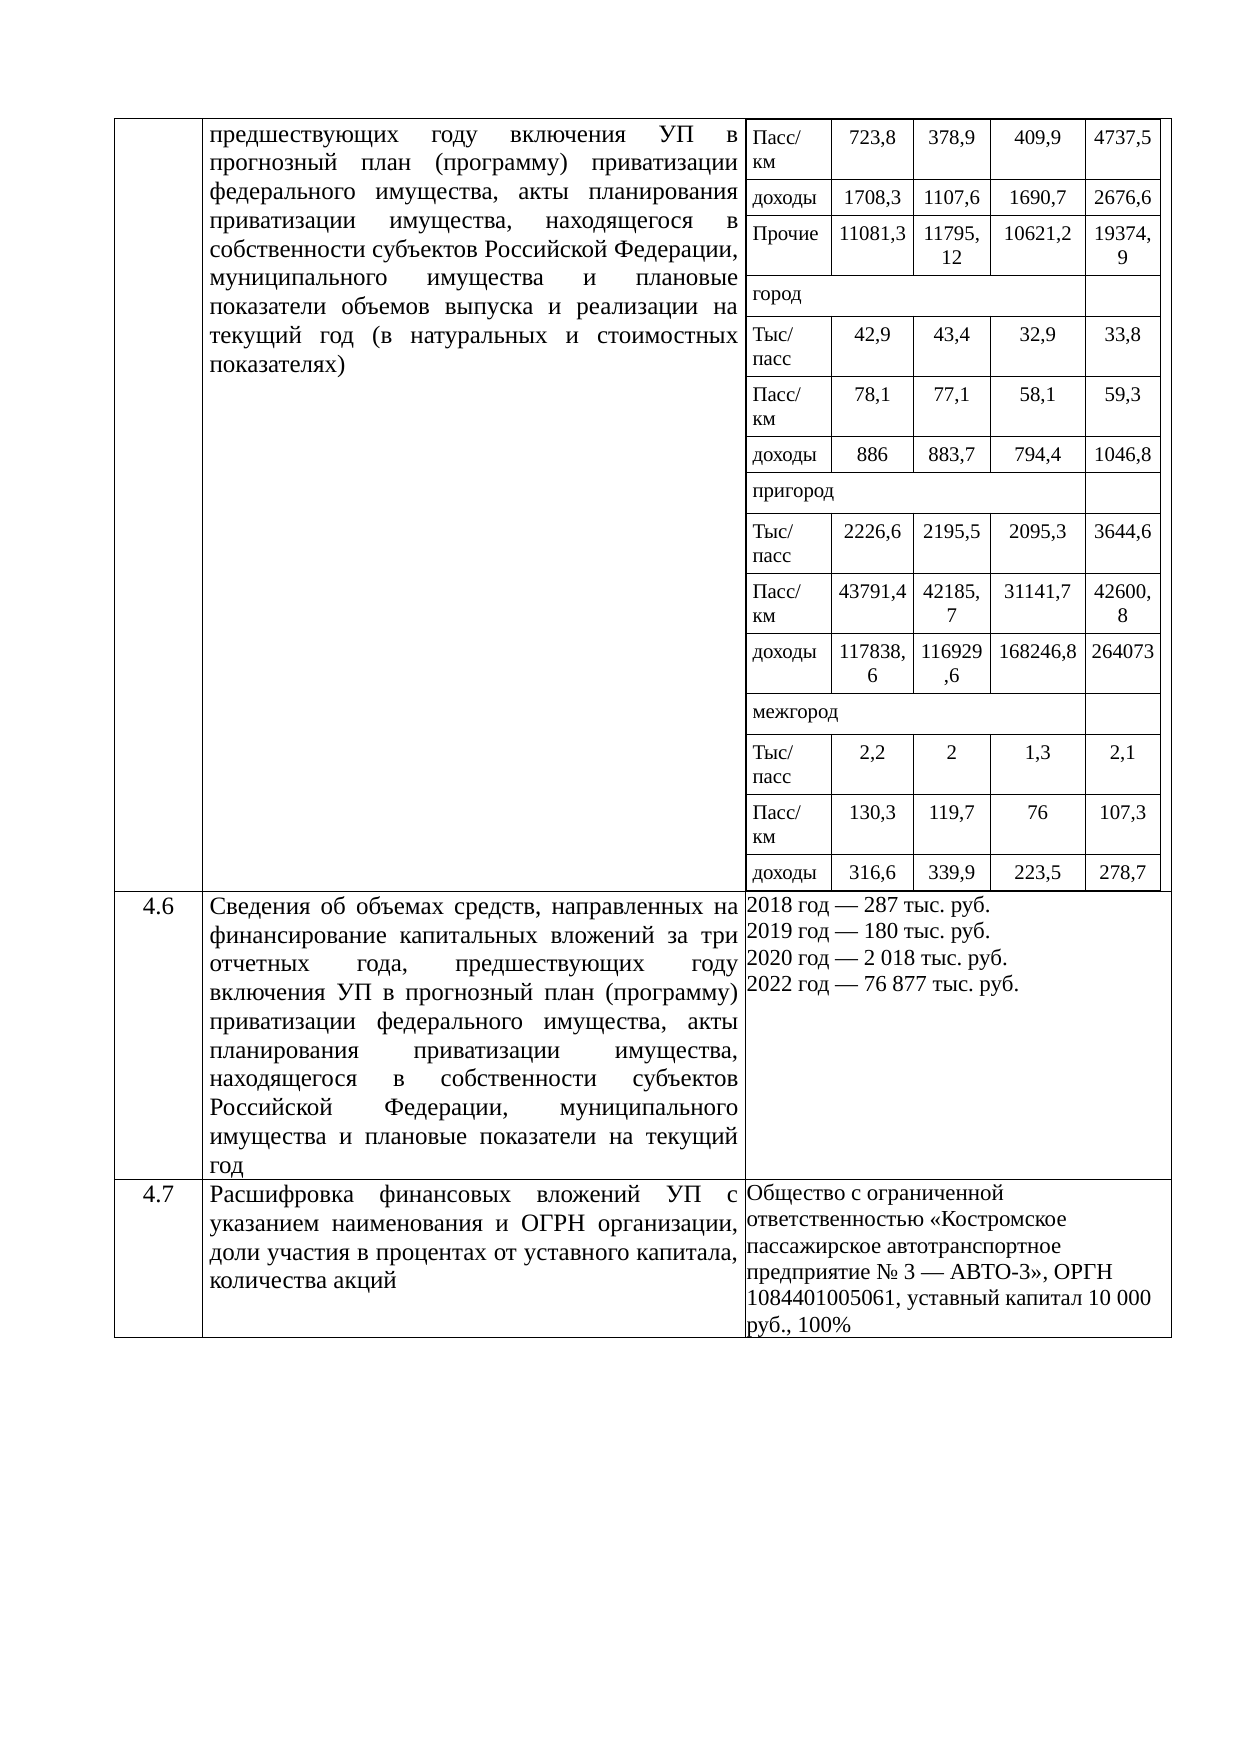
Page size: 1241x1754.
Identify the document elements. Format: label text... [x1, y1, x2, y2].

table_cell Пасс/ км [747, 795, 831, 854]
table_cell 2 [914, 735, 990, 794]
table_cell 2195,5 [914, 514, 990, 573]
table_cell 316,6 [832, 855, 913, 890]
table_cell 168246,8 [991, 634, 1085, 693]
table_cell 10621,2 [991, 216, 1085, 275]
table_cell 130,3 [832, 795, 913, 854]
table_cell 409,9 [991, 120, 1085, 179]
table_cell Тыс/ пасс [747, 514, 831, 573]
table_cell 42,9 [832, 317, 913, 376]
table_cell 11795,12 [914, 216, 990, 275]
table_cell [1086, 276, 1160, 316]
table_cell 58,1 [991, 377, 1085, 436]
table_cell 43791,4 [832, 574, 913, 633]
table_cell 77,1 [914, 377, 990, 436]
table_cell 4.7 [115, 1180, 202, 1337]
table_cell 1107,6 [914, 180, 990, 215]
table_cell 78,1 [832, 377, 913, 436]
table_cell 117838,6 [832, 634, 913, 693]
table_cell межгород [747, 694, 1085, 734]
table_cell 107,3 [1086, 795, 1160, 854]
table_cell Общество с ограниченной ответственностью «Костромское пассажирское автотранспортное предприятие № 3 ― АВТО-3», ОРГН 1084401005061, уставный капитал 10 000 руб., 100% [746, 1180, 1171, 1337]
table_cell 2676,6 [1086, 180, 1160, 215]
table_cell 2,1 [1086, 735, 1160, 794]
table_cell доходы [747, 855, 831, 890]
table_cell 19374,9 [1086, 216, 1160, 275]
table_cell доходы [747, 437, 831, 472]
table_cell 339,9 [914, 855, 990, 890]
table_cell 794,4 [991, 437, 1085, 472]
table_cell 32,9 [991, 317, 1085, 376]
table_cell 2018 год — 287 тыс. руб. 2019 год — 180 тыс. руб. 2020 год — 2 018 тыс. руб. 2022 год — 76 877 тыс. руб. [746, 892, 1171, 1178]
table_cell Тыс/ пасс [747, 317, 831, 376]
table_cell 4.6 [115, 892, 202, 1178]
table_cell 33,8 [1086, 317, 1160, 376]
table_cell 223,5 [991, 855, 1085, 890]
table_cell Пасс/ км [747, 120, 831, 179]
table_cell [115, 119, 202, 891]
table_cell 723,8 [832, 120, 913, 179]
table_cell 42185,7 [914, 574, 990, 633]
table_cell 2226,6 [832, 514, 913, 573]
table_cell 11081,3 [832, 216, 913, 275]
table_cell 378,9 [914, 120, 990, 179]
table_cell 42600,8 [1086, 574, 1160, 633]
table_cell 1046,8 [1086, 437, 1160, 472]
table_cell 2095,3 [991, 514, 1085, 573]
table_cell 264073 [1086, 634, 1160, 693]
table_cell Расшифровка финансовых вложений УП с указанием наименования и ОГРН организации, доли участия в процентах от уставного капитала, количества акций [203, 1180, 745, 1337]
table_cell 116929,6 [914, 634, 990, 693]
table_cell предшествующих году включения УП в прогнозный план (программу) приватизации федерального имущества, акты планирования приватизации имущества, находящегося в собственности субъектов Российской Федерации, муниципального имущества и плановые показатели объемов выпуска и реализации на текущий год (в натуральных и стоимостных показателях) [203, 119, 745, 891]
table_cell Прочие [747, 216, 831, 275]
table_cell 43,4 [914, 317, 990, 376]
table_cell 2,2 [832, 735, 913, 794]
table_cell Пасс/ км [747, 574, 831, 633]
table_cell 31141,7 [991, 574, 1085, 633]
table_cell Сведения об объемах средств, направленных на финансирование капитальных вложений за три отчетных года, предшествующих году включения УП в прогнозный план (программу) приватизации федерального имущества, акты планирования приватизации имущества, находящегося в собственности субъектов Российской Федерации, муниципального имущества и плановые показатели на текущий год [203, 892, 745, 1178]
table_cell пригород [747, 473, 1085, 513]
table_cell 278,7 [1086, 855, 1160, 890]
table_cell 886 [832, 437, 913, 472]
table_cell Тыс/ пасс [747, 735, 831, 794]
table_cell [1086, 694, 1160, 734]
table_cell 59,3 [1086, 377, 1160, 436]
table_cell 119,7 [914, 795, 990, 854]
table_cell [1086, 473, 1160, 513]
table_cell [1161, 119, 1171, 891]
table_cell 1708,3 [832, 180, 913, 215]
table_cell 3644,6 [1086, 514, 1160, 573]
table_cell доходы [747, 634, 831, 693]
table_cell 4737,5 [1086, 120, 1160, 179]
table_cell Пасс/ км [747, 377, 831, 436]
table_cell 883,7 [914, 437, 990, 472]
table_cell город [747, 276, 1085, 316]
table_cell доходы [747, 180, 831, 215]
table_cell 76 [991, 795, 1085, 854]
table_cell 1,3 [991, 735, 1085, 794]
table_cell 1690,7 [991, 180, 1085, 215]
